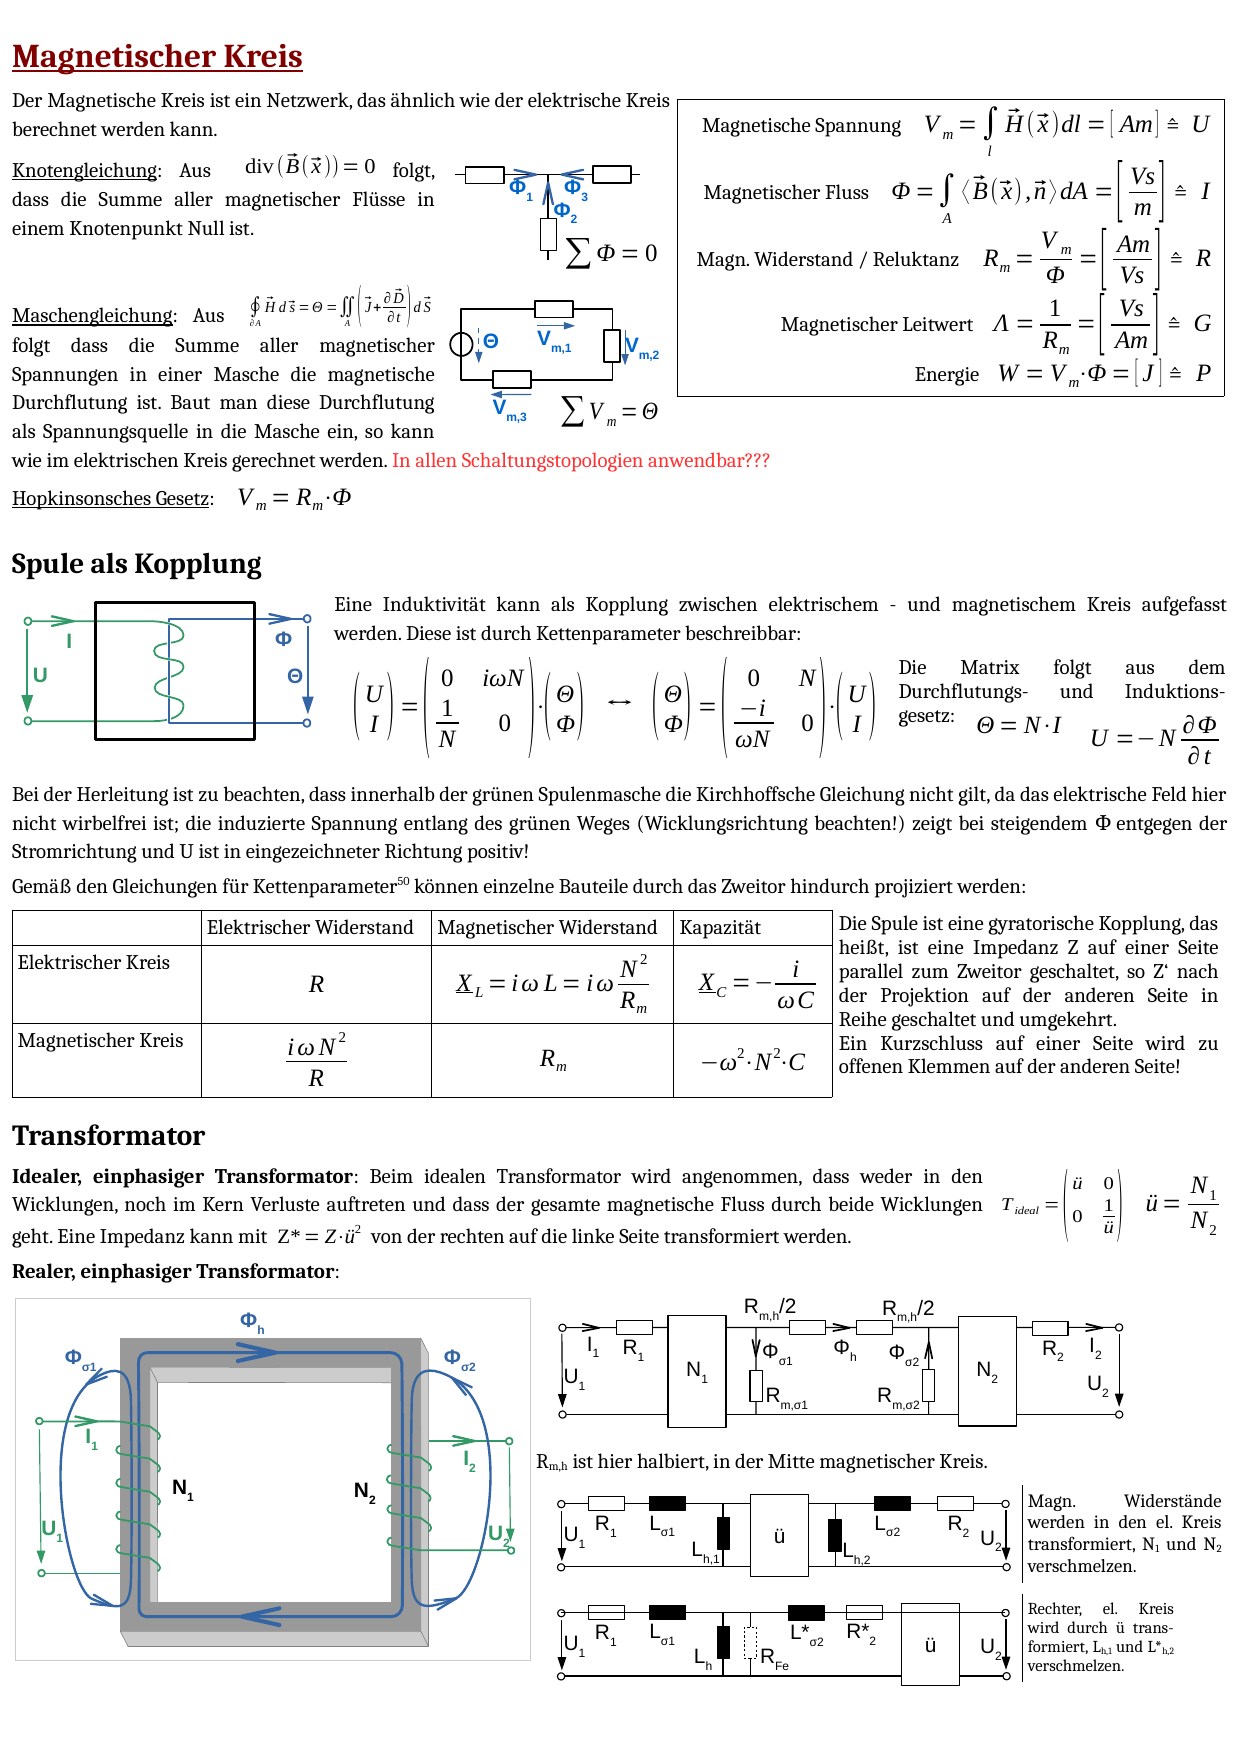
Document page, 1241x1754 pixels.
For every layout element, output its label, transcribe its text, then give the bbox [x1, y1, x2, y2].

table_cell [432, 946, 673, 1023]
table_cell [202, 1024, 431, 1097]
table_header Elektrischer Widerstand [202, 911, 431, 945]
table_cell Elektrischer Kreis [13, 946, 201, 1023]
text Magn. Widerstände werden in den el. Kreis transformiert, N1 und N2 verschmelzen. [1028, 1491, 1221, 1577]
text Die Matrix folgt aus dem Durchflutungs- und Induktions-gesetz: [898, 656, 1226, 728]
text [839, 1079, 1219, 1097]
table_cell [202, 946, 431, 1023]
text Der Magnetische Kreis ist ein Netzwerk, das ähnlich wie der elektrische Kreis berechnet werden kann. [12, 89, 1228, 142]
text Rechter, el. Kreis wird durch ü trans-formiert, Lh,1 und L*h,2 verschmelzen. [1028, 1599, 1174, 1676]
table_cell [674, 1024, 832, 1097]
table_cell [432, 1024, 673, 1097]
subtitle Transformator [12, 1119, 1228, 1152]
text Magnetische Spannung [683, 105, 1218, 159]
text Der Magnetische Kreis ist ein Netzwerk, das ähnlich wie der elektrische Kreis berechnet werden kann. [678, 100, 1224, 396]
text Energie [683, 357, 1218, 390]
table_cell [674, 946, 832, 1023]
subtitle Spule als Kopplung [12, 547, 1228, 581]
table_header Kapazität [674, 911, 832, 945]
text Knotengleichung: Aus folgt, dass die Summe aller magnetischer Flüsse in einem Knotenpunkt Null ist. [12, 152, 677, 271]
text Die Spule ist eine gyratorische Kopplung, das heißt, ist eine Impedanz Z auf einer Seite parallel zum Zweitor geschaltet, so Z‘ nach der Projektion auf der anderen Seite in Reihe geschaltet und umgekehrt. [839, 911, 1219, 1031]
table_cell Magnetischer Kreis [13, 1024, 201, 1097]
text Magnetischer Leitwert [683, 292, 1218, 357]
table_header Magnetischer Widerstand [432, 911, 673, 945]
text Magnetischer Fluss [683, 159, 1218, 226]
text Magn. Widerstand / Reluktanz [683, 226, 1218, 292]
text Hopkinsonsches Gesetz: [12, 483, 1228, 514]
text ↔ [12, 656, 1228, 769]
table_header [13, 911, 201, 945]
text Eine Induktivität kann als Kopplung zwischen elektrischem - und magnetischem Kreis aufgefasst werden. Diese ist durch Kettenparameter beschreibbar: [12, 590, 1228, 751]
text Idealer, einphasiger Transformator: Beim idealen Transformator wird angenommen, dass weder in den Wicklungen, noch im Kern Verluste auftreten und dass der gesamte magnetische Fluss durch beide Wicklungen geht. Eine Impedanz kann mit von der rechten auf die linke Seite transformiert werden. [12, 1164, 1228, 1249]
text Ein Kurzschluss auf einer Seite wird zu offenen Klemmen auf der anderen Seite! [839, 1031, 1219, 1079]
subtitle Magnetischer Kreis [12, 38, 1228, 76]
text Realer, einphasiger Transformator: [12, 1260, 1228, 1284]
text Gemäß den Gleichungen für Kettenparameter50 können einzelne Bauteile durch das Zweitor hindurch projiziert werden: [12, 875, 1228, 899]
text Bei der Herleitung ist zu beachten, dass innerhalb der grünen Spulenmasche die Kirchhoffsche Gleichung nicht gilt, da das elektrische Feld hier nicht wirbelfrei ist; die induzierte Spannung entlang des grünen Weges (Wicklungsrichtung beachten!) zeigt bei steigendem Φ entgegen der Stromrichtung und U ist in eingezeichneter Richtung positiv! [12, 783, 1228, 864]
text Rm,h ist hier halbiert, in der Mitte magnetischer Kreis. [531, 1450, 1228, 1474]
text Maschengleichung: Aus folgt dass die Summe aller magnetischer Spannungen in einer Masche die magnetische Durchflutung ist. Baut man diese Durchflutung als Spannungsquelle in die Masche ein, so kann wie im elektrischen Kreis gerechnet werden. In allen Schaltungstopologien anwendbar??? [12, 286, 1228, 472]
